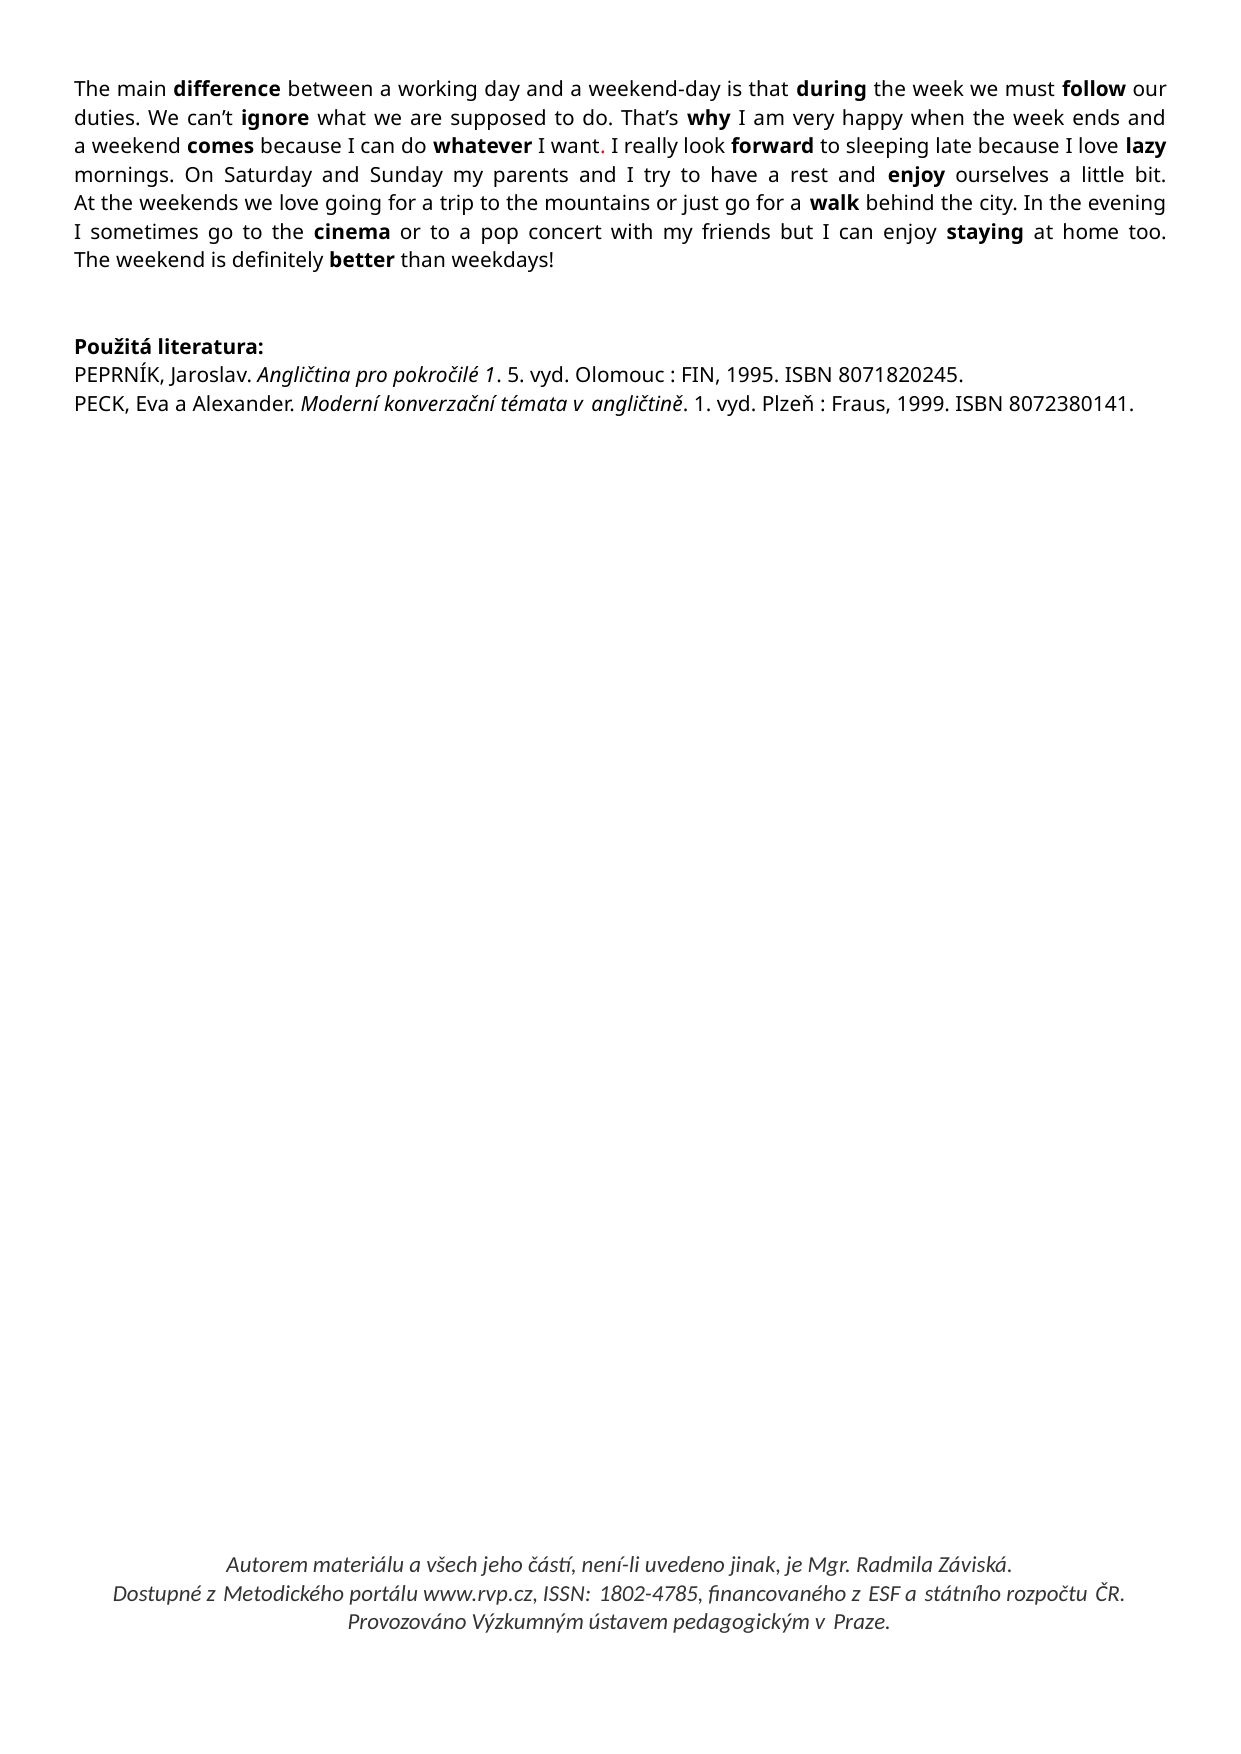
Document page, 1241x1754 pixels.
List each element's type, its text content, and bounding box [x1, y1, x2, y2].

text The main difference between a working day and a weekend-day is that during the week we must follow our duties. We can’t ignore what we are supposed to do. That’s why I am very happy when the week ends and a weekend comes because I can do whatever I want. I really look forward to sleeping late because I love lazy mornings. On Saturday and Sunday my parents and I try to have a rest and enjoy ourselves a little bit. At the weekends we love going for a trip to the mountains or just go for a walk behind the city. In the evening I sometimes go to the cinema or to a pop concert with my friends but I can enjoy staying at home too. The weekend is definitely better than weekdays! [74, 74, 1167, 274]
text Použitá literatura: [74, 332, 1167, 360]
text PEPRNÍK, Jaroslav. Angličtina pro pokročilé 1. 5. vyd. Olomouc : FIN, 1995. ISBN 8071820245. [74, 360, 1167, 389]
text PECK, Eva a Alexander. Moderní konverzační témata v angličtině. 1. vyd. Plzeň : Fraus, 1999. ISBN 8072380141. [74, 389, 1167, 417]
